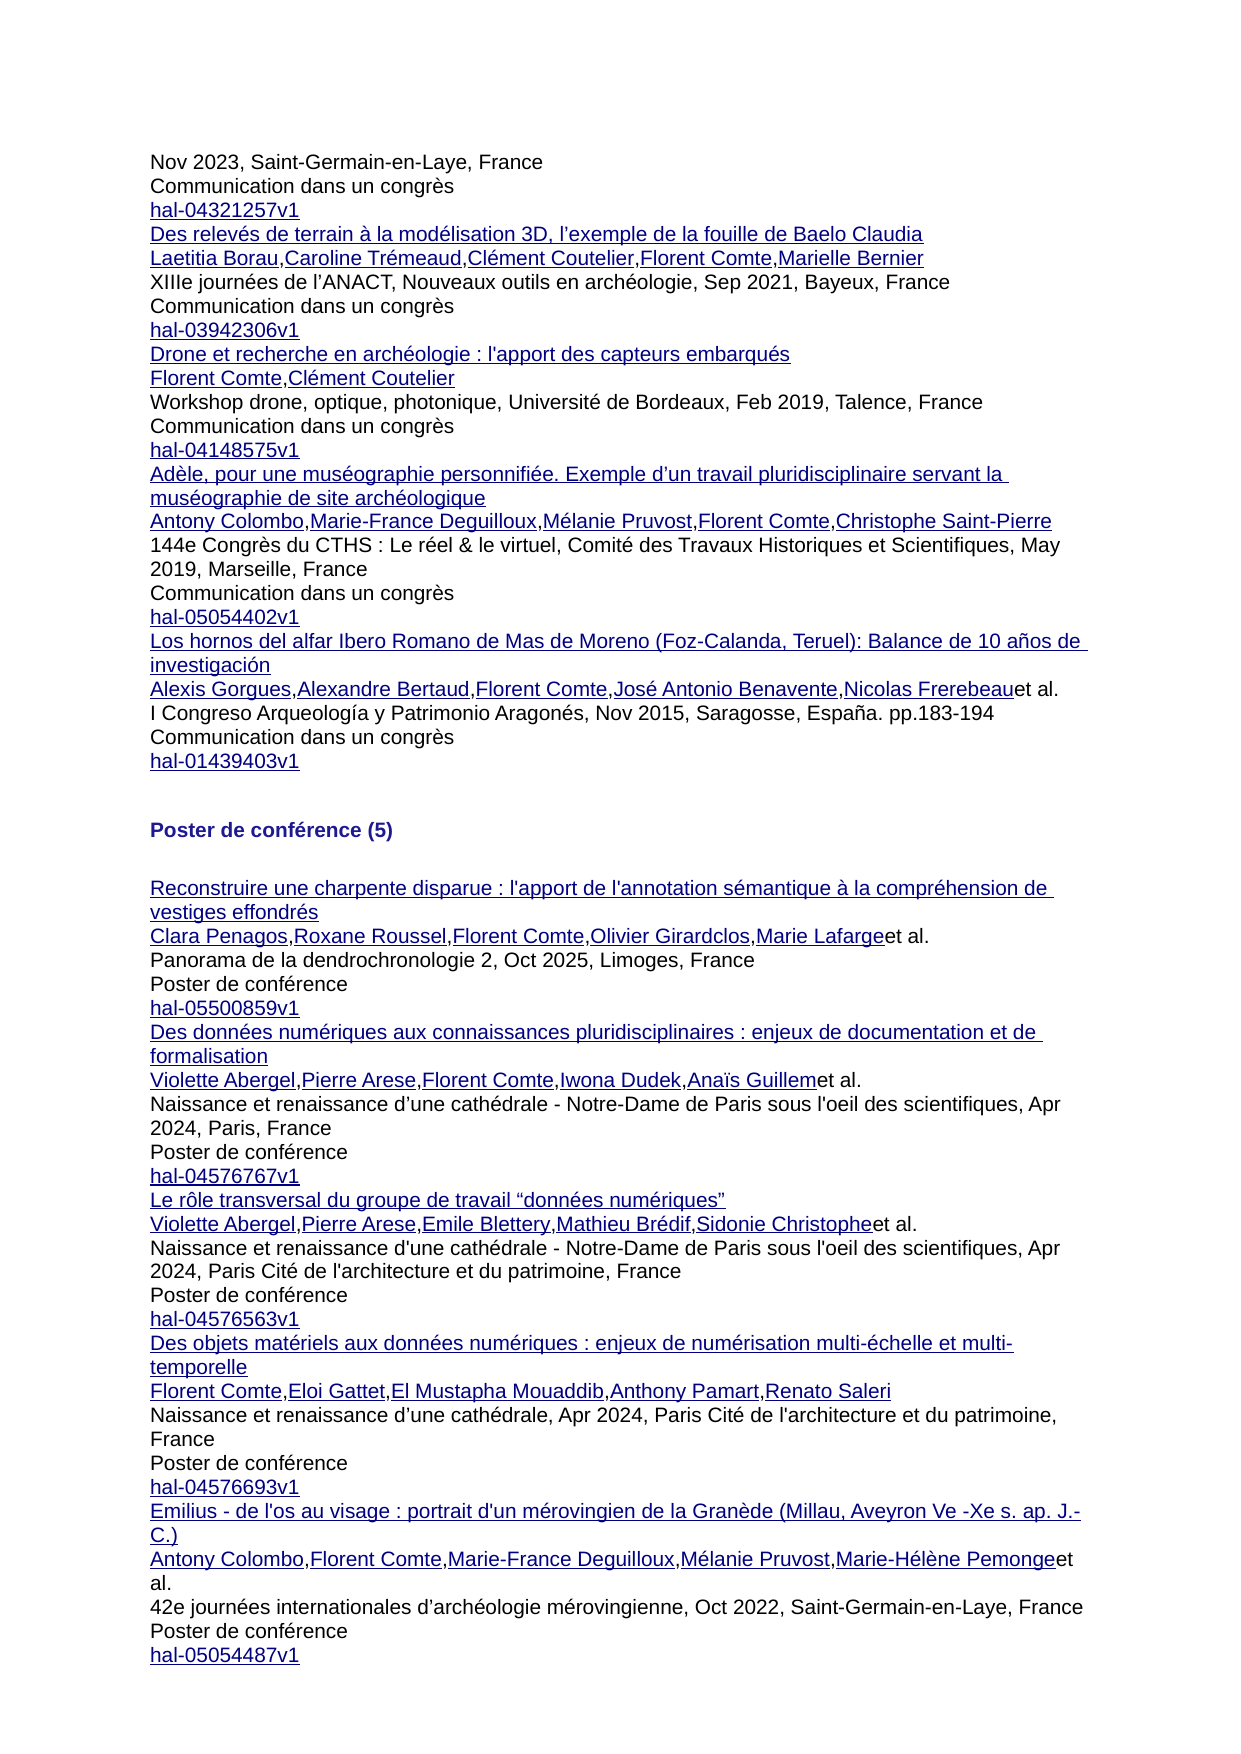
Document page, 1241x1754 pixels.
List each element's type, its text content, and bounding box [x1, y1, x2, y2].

table_cell Los hornos del alfar Ibero Romano de Mas de Moreno (Foz-Calanda, Teruel): Balance de 10 años de investigación Alexis Gorgues,Alexandre Bertaud,Florent Comte,José Antonio Benavente,Nicolas Frerebeauet al. I Congreso Arqueología y Patrimonio Aragonés, Nov 2015, Saragosse, España. pp.183-194 Communication dans un congrès hal-01439403v1 [150, 629, 1090, 773]
table_cell Emilius - de l'os au visage : portrait d'un mérovingien de la Granède (Millau, Aveyron Ve -Xe s. ap. J.-C.) Antony Colombo,Florent Comte,Marie-France Deguilloux,Mélanie Pruvost,Marie-Hélène Pemongeet al. 42e journées internationales d’archéologie mérovingienne, Oct 2022, Saint-Germain-en-Laye, France Poster de conférence hal-05054487v1 [150, 1499, 1090, 1667]
subtitle Poster de conférence (5) [150, 818, 1090, 842]
table_cell Des objets matériels aux données numériques : enjeux de numérisation multi-échelle et multi-temporelle Florent Comte,Eloi Gattet,El Mustapha Mouaddib,Anthony Pamart,Renato Saleri Naissance et renaissance d’une cathédrale, Apr 2024, Paris Cité de l'architecture et du patrimoine, France Poster de conférence hal-04576693v1 [150, 1331, 1090, 1499]
table_cell Adèle, pour une muséographie personnifiée. Exemple d’un travail pluridisciplinaire servant la muséographie de site archéologique Antony Colombo,Marie-France Deguilloux,Mélanie Pruvost,Florent Comte,Christophe Saint-Pierre 144e Congrès du CTHS : Le réel & le virtuel, Comité des Travaux Historiques et Scientifiques, May 2019, Marseille, France Communication dans un congrès hal-05054402v1 [150, 461, 1090, 629]
table_cell Le rôle transversal du groupe de travail “données numériques” Violette Abergel,Pierre Arese,Emile Blettery,Mathieu Brédif,Sidonie Christopheet al. Naissance et renaissance d'une cathédrale - Notre-Dame de Paris sous l'oeil des scientifiques, Apr 2024, Paris Cité de l'architecture et du patrimoine, France Poster de conférence hal-04576563v1 [150, 1188, 1090, 1331]
table_cell Des relevés de terrain à la modélisation 3D, l’exemple de la fouille de Baelo Claudia Laetitia Borau,Caroline Trémeaud,Clément Coutelier,Florent Comte,Marielle Bernier XIIIe journées de l’ANACT, Nouveaux outils en archéologie, Sep 2021, Bayeux, France Communication dans un congrès hal-03942306v1 [150, 222, 1090, 342]
table_cell Des données numériques aux connaissances pluridisciplinaires : enjeux de documentation et de formalisation Violette Abergel,Pierre Arese,Florent Comte,Iwona Dudek,Anaïs Guillemet al. Naissance et renaissance d’une cathédrale - Notre-Dame de Paris sous l'oeil des scientifiques, Apr 2024, Paris, France Poster de conférence hal-04576767v1 [150, 1020, 1090, 1187]
table_cell Nov 2023, Saint-Germain-en-Laye, France Communication dans un congrès hal-04321257v1 [150, 150, 1090, 222]
table_cell Drone et recherche en archéologie : l'apport des capteurs embarqués Florent Comte,Clément Coutelier Workshop drone, optique, photonique, Université de Bordeaux, Feb 2019, Talence, France Communication dans un congrès hal-04148575v1 [150, 342, 1090, 461]
table_header Reconstruire une charpente disparue : l'apport de l'annotation sémantique à la compréhension de vestiges effondrés Clara Penagos,Roxane Roussel,Florent Comte,Olivier Girardclos,Marie Lafargeet al. Panorama de la dendrochronologie 2, Oct 2025, Limoges, France Poster de conférence hal-05500859v1 [150, 876, 1090, 1020]
